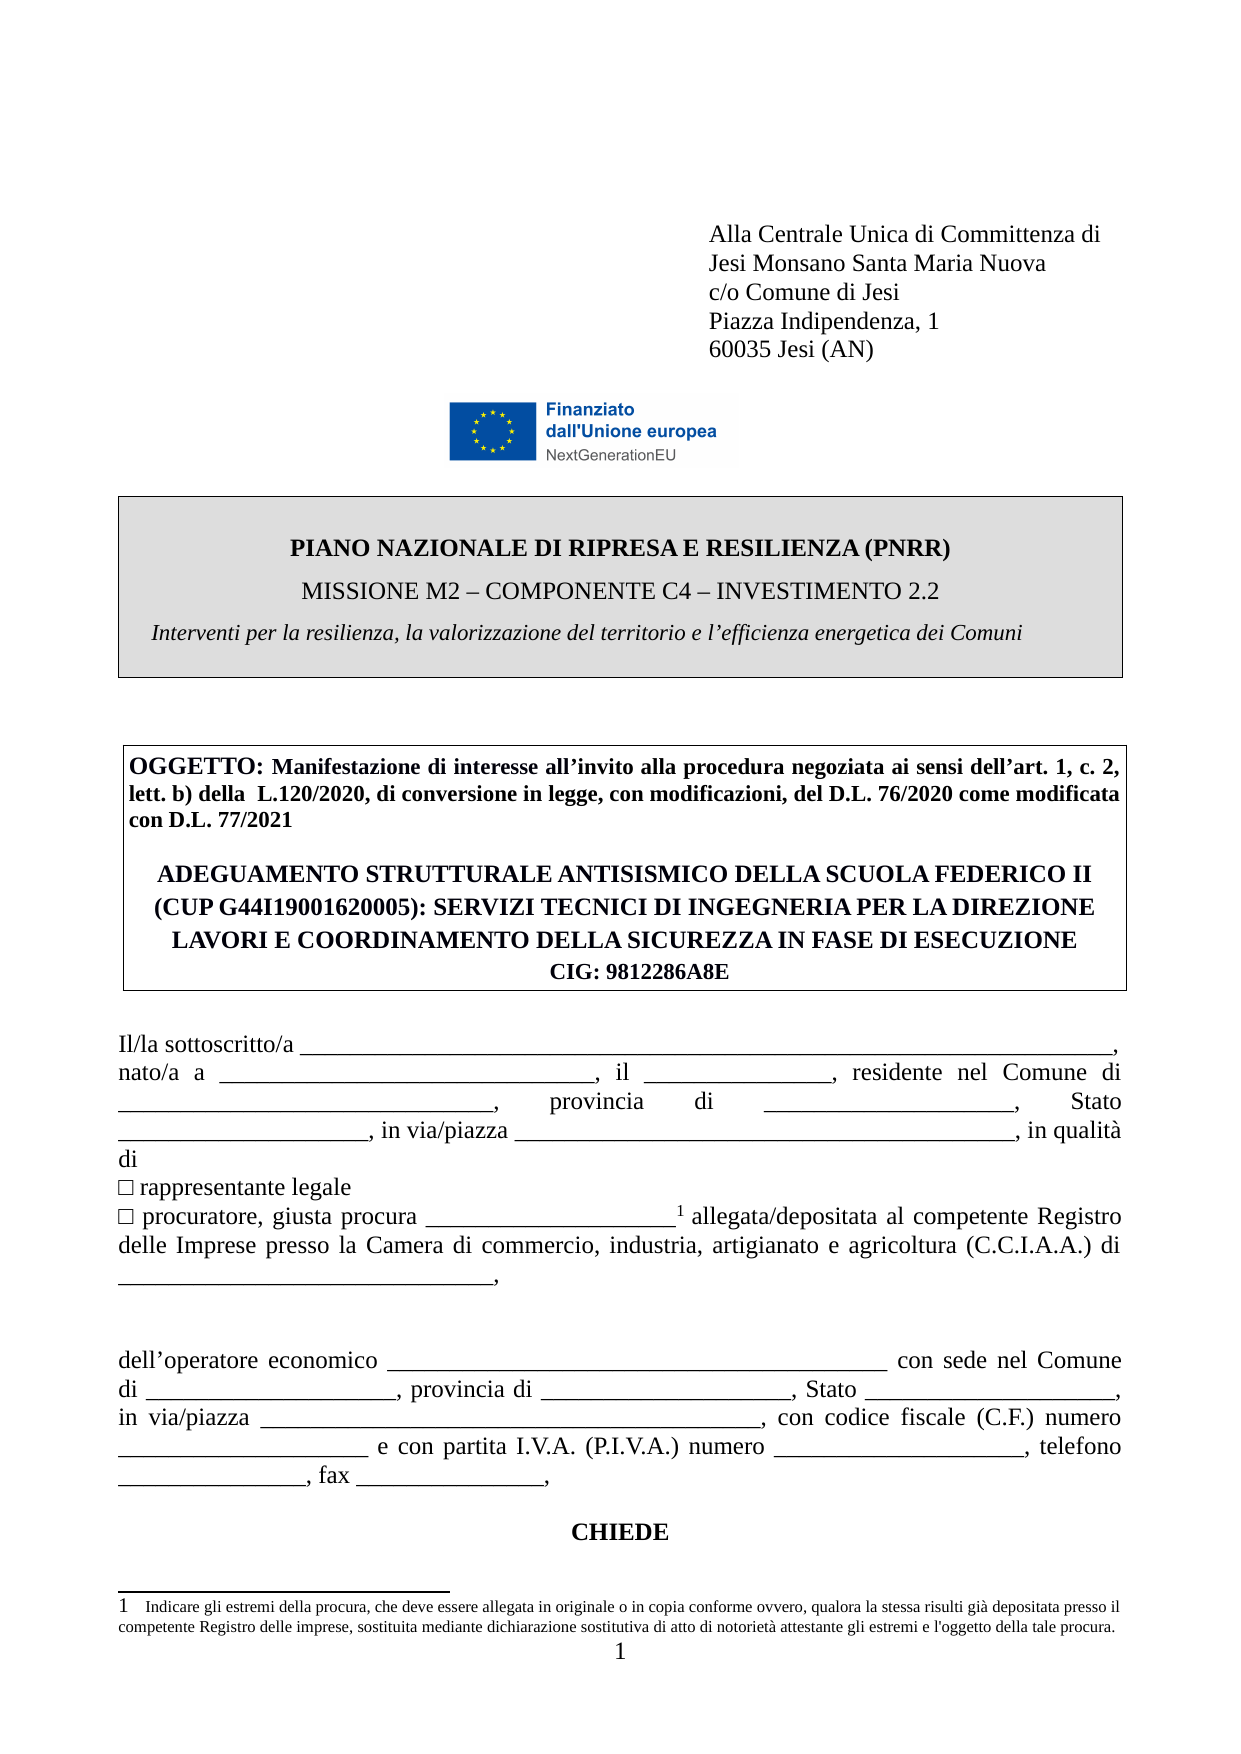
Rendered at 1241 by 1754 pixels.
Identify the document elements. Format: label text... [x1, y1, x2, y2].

text dell’operatore economico ________________________________________ con sede nel Comune di ____________________, provincia di ____________________, Stato ____________________, in via/piazza ________________________________________, con codice fiscale (C.F.) numero ____________________ e con partita I.V.A. (P.I.V.A.) numero ____________________, telefono _______________, fax _______________, [118, 1345, 1122, 1489]
text Indicare gli estremi della procura, che deve essere allegata in originale o in copia conforme ovvero, qualora la stessa risulti già depositata presso il competente Registro delle imprese, sostituita mediante dichiarazione sostitutiva di atto di notorietà attestante gli estremi e l'oggetto della tale procura. [118, 1592, 1122, 1636]
text c/o Comune di Jesi [709, 277, 1122, 306]
text CHIEDE [118, 1517, 1122, 1546]
text nato/a a ______________________________, il _______________, residente nel Comune di ______________________________, provincia di ____________________, Stato ____________________, in via/piazza ________________________________________, in qualità di [118, 1057, 1122, 1172]
text Il/la sottoscritto/a _________________________________________________________________, [118, 1029, 1122, 1057]
text □ procuratore, giusta procura ____________________ allegata/depositata al competente Registro delle Imprese presso la Camera di commercio, industria, artigianato e agricoltura (C.C.I.A.A.) di ______________________________, [118, 1201, 1122, 1287]
picture [443, 393, 740, 468]
text □ rappresentante legale [118, 1172, 1122, 1201]
text 60035 Jesi (AN) [709, 334, 1122, 363]
text Piazza Indipendenza, 1 [709, 306, 1122, 334]
table_header PIANO NAZIONALE DI RIPRESA E RESILIENZA (PNRR) MISSIONE M2 – COMPONENTE C4 – INVESTIMENTO 2.2 Interventi per la resilienza, la valorizzazione del territorio e l’efficienza energetica dei Comuni [119, 497, 1122, 677]
table_header OGGETTO: Manifestazione di interesse all’invito alla procedura negoziata ai sensi dell’art. 1, c. 2, lett. b) della L.120/2020, di conversione in legge, con modificazioni, del D.L. 76/2020 come modificata con D.L. 77/2021 ADEGUAMENTO STRUTTURALE ANTISISMICO DELLA SCUOLA FEDERICO II (CUP G44I19001620005): SERVIZI TECNICI DI INGEGNERIA PER LA DIREZIONE LAVORI E COORDINAMENTO DELLA SICUREZZA IN FASE DI ESECUZIONE CIG: 9812286A8E [124, 746, 1126, 990]
text Alla Centrale Unica di Committenza di Jesi Monsano Santa Maria Nuova [709, 219, 1122, 277]
